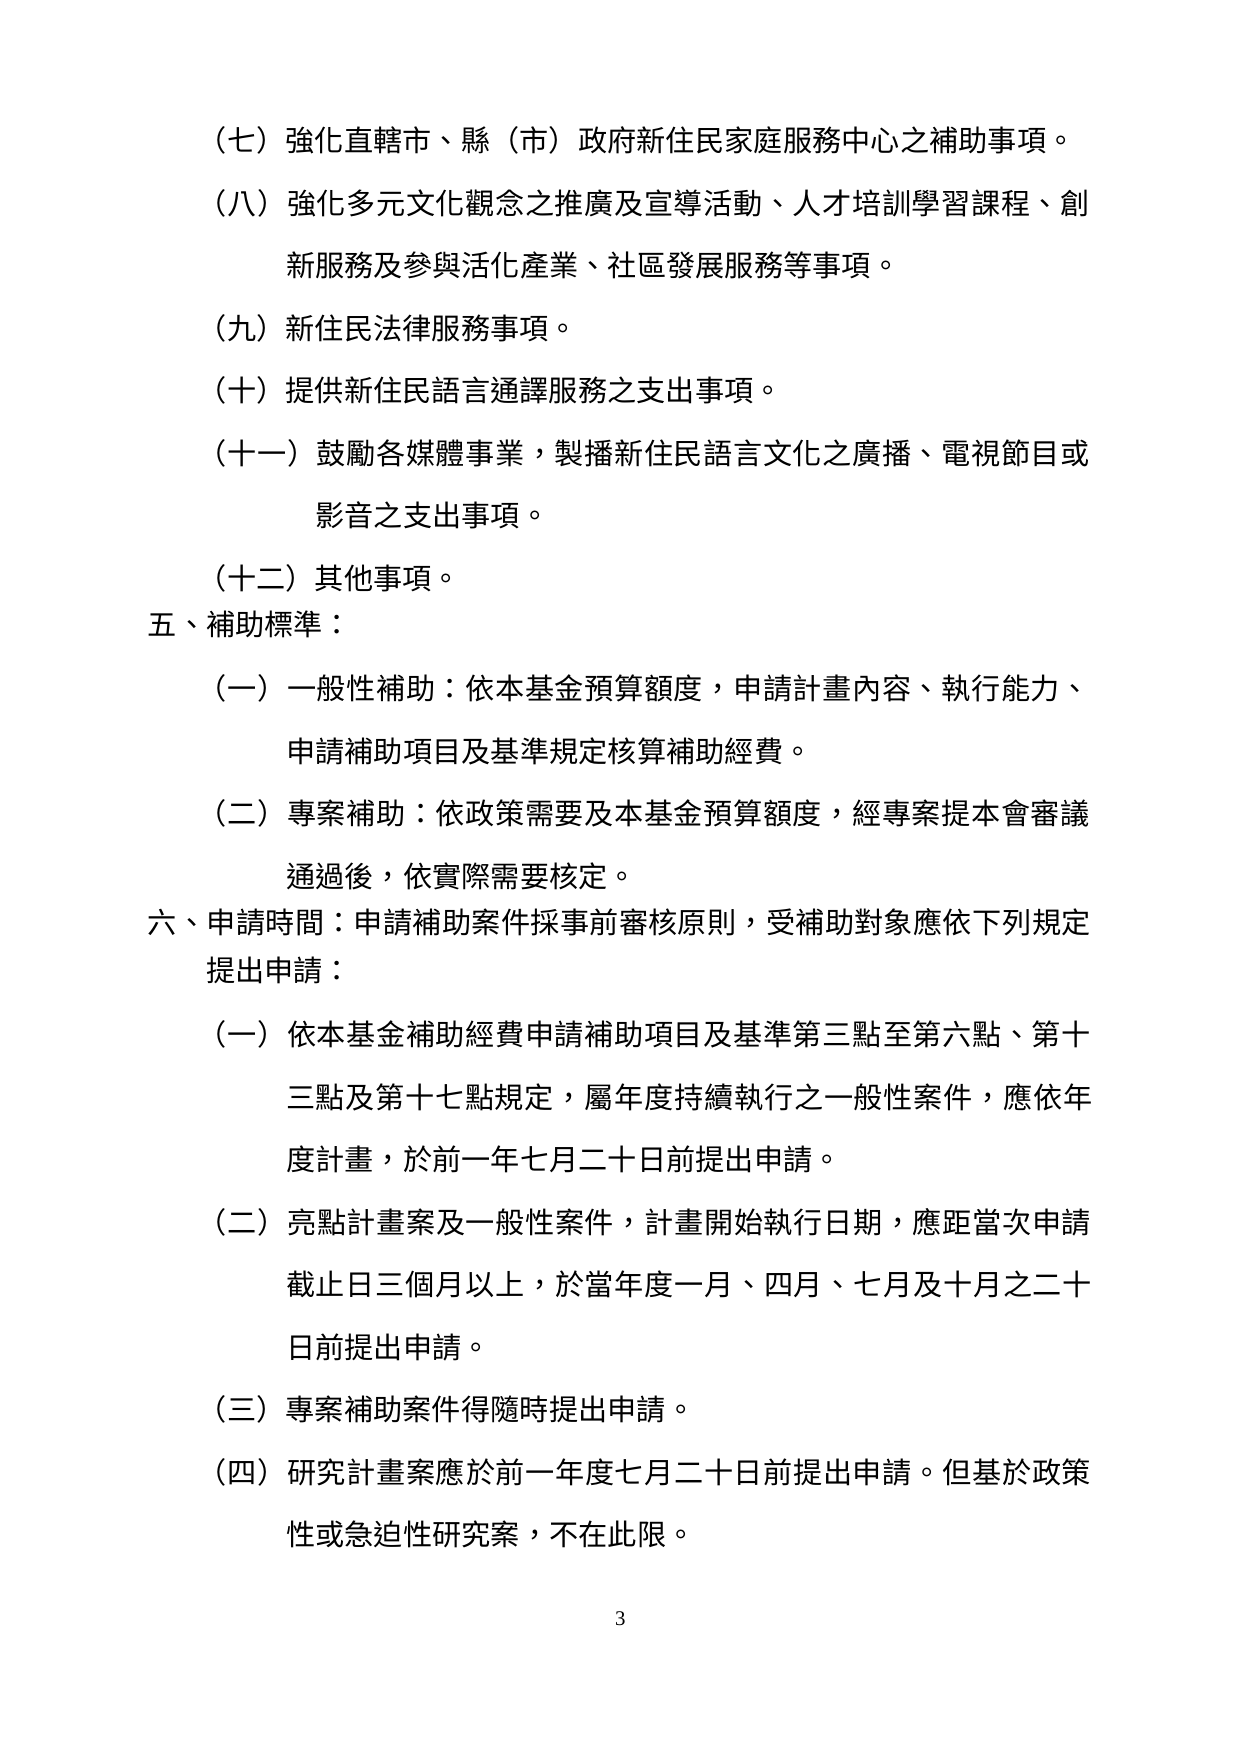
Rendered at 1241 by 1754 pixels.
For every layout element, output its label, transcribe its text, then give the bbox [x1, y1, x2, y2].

text 六、申請時間：申請補助案件採事前審核原則，受補助對象應依下列規定提出申請： [148, 895, 1092, 991]
text （九）新住民法律服務事項。 [198, 285, 1092, 347]
text （十一）鼓勵各媒體事業，製播新住民語言文化之廣播、電視節目或影音之支出事項。 [198, 410, 1092, 535]
text （二）專案補助：依政策需要及本基金預算額度，經專案提本會審議通過後，依實際需要核定。 [198, 770, 1092, 895]
text （二）亮點計畫案及一般性案件，計畫開始執行日期，應距當次申請截止日三個月以上，於當年度一月、四月、七月及十月之二十日前提出申請。 [198, 1179, 1092, 1366]
text （十二）其他事項。 [198, 535, 1092, 597]
text （四）研究計畫案應於前一年度七月二十日前提出申請。但基於政策性或急迫性研究案，不在此限。 [198, 1429, 1092, 1554]
text （八）強化多元文化觀念之推廣及宣導活動、人才培訓學習課程、創新服務及參與活化產業、社區發展服務等事項。 [198, 160, 1092, 285]
text （十）提供新住民語言通譯服務之支出事項。 [198, 347, 1092, 410]
text 五、補助標準： [148, 597, 1092, 645]
text （七）強化直轄市、縣（市）政府新住民家庭服務中心之補助事項。 [198, 97, 1092, 160]
text （三）專案補助案件得隨時提出申請。 [198, 1366, 1092, 1429]
text （一）一般性補助：依本基金預算額度，申請計畫內容、執行能力、申請補助項目及基準規定核算補助經費。 [198, 645, 1092, 770]
text （一）依本基金補助經費申請補助項目及基準第三點至第六點、第十三點及第十七點規定，屬年度持續執行之一般性案件，應依年度計畫，於前一年七月二十日前提出申請。 [198, 991, 1092, 1179]
